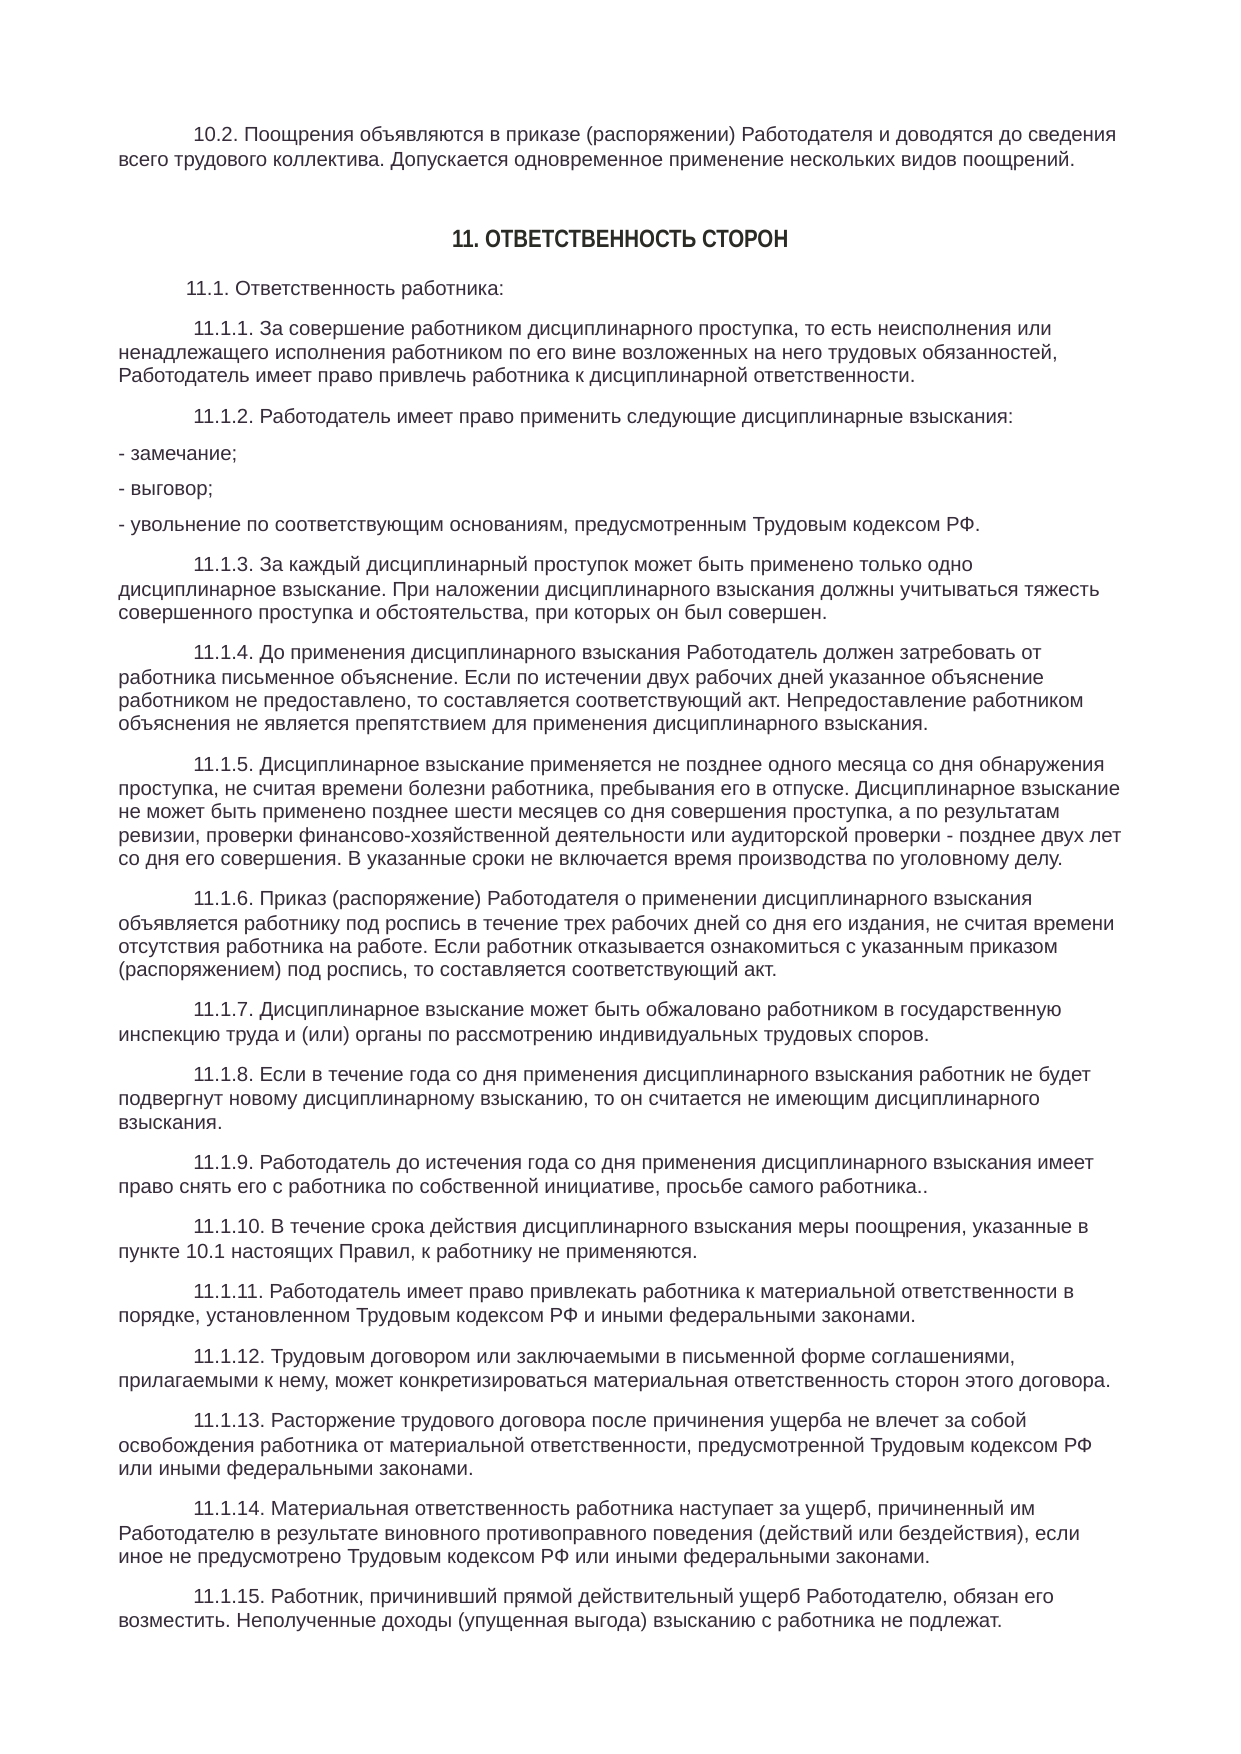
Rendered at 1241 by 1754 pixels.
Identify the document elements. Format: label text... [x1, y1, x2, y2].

text 11.1.7. Дисциплинарное взыскание может быть обжаловано работником в государственную инспекцию труда и (или) органы по рассмотрению индивидуальных трудовых споров. [118, 993, 1122, 1046]
text - выговор; [118, 477, 1122, 500]
text 11.1.2. Работодатель имеет право применить следующие дисциплинарные взыскания: [118, 400, 1122, 428]
text 11.1.9. Работодатель до истечения года со дня применения дисциплинарного взыскания имеет право снять его с работника по собственной инициативе, просьбе самого работника.. [118, 1146, 1122, 1198]
text 11.1.3. За каждый дисциплинарный проступок может быть применено только одно дисциплинарное взыскание. При наложении дисциплинарного взыскания должны учитываться тяжесть совершенного проступка и обстоятельства, при которых он был совершен. [118, 548, 1122, 624]
text 11.1.12. Трудовым договором или заключаемыми в письменной форме соглашениями, прилагаемыми к нему, может конкретизироваться материальная ответственность сторон этого договора. [118, 1340, 1122, 1392]
text - замечание; [118, 441, 1122, 464]
text 11.1.14. Материальная ответственность работника наступает за ущерб, причиненный им Работодателю в результате виновного противоправного поведения (действий или бездействия), если иное не предусмотрено Трудовым кодексом РФ или иными федеральными законами. [118, 1492, 1122, 1568]
text 10.2. Поощрения объявляются в приказе (распоряжении) Работодателя и доводятся до сведения всего трудового коллектива. Допускается одновременное применение нескольких видов поощрений. [118, 118, 1122, 170]
subtitle 11. ОТВЕТСТВЕННОСТЬ СТОРОН [118, 224, 1122, 253]
text 11.1.13. Расторжение трудового договора после причинения ущерба не влечет за собой освобождения работника от материальной ответственности, предусмотренной Трудовым кодексом РФ или иными федеральными законами. [118, 1404, 1122, 1480]
text 11.1.6. Приказ (распоряжение) Работодателя о применении дисциплинарного взыскания объявляется работнику под роспись в течение трех рабочих дней со дня его издания, не считая времени отсутствия работника на работе. Если работник отказывается ознакомиться с указанным приказом (распоряжением) под роспись, то составляется соответствующий акт. [118, 882, 1122, 981]
text 11.1.1. За совершение работником дисциплинарного проступка, то есть неисполнения или ненадлежащего исполнения работником по его вине возложенных на него трудовых обязанностей, Работодатель имеет право привлечь работника к дисциплинарной ответственности. [118, 312, 1122, 387]
text 11.1.10. В течение срока действия дисциплинарного взыскания меры поощрения, указанные в пункте 10.1 настоящих Правил, к работнику не применяются. [118, 1211, 1122, 1263]
text 11.1.8. Если в течение года со дня применения дисциплинарного взыскания работник не будет подвергнут новому дисциплинарному взысканию, то он считается не имеющим дисциплинарного взыскания. [118, 1058, 1122, 1133]
text 11.1.11. Работодатель имеет право привлекать работника к материальной ответственности в порядке, установленном Трудовым кодексом РФ и иными федеральными законами. [118, 1275, 1122, 1327]
text - увольнение по соответствующим основаниям, предусмотренным Трудовым кодексом РФ. [118, 513, 1122, 536]
text 11.1.15. Работник, причинивший прямой действительный ущерб Работодателю, обязан его возместить. Неполученные доходы (упущенная выгода) взысканию с работника не подлежат. [118, 1580, 1122, 1632]
text 11.1.4. До применения дисциплинарного взыскания Работодатель должен затребовать от работника письменное объяснение. Если по истечении двух рабочих дней указанное объяснение работником не предоставлено, то составляется соответствующий акт. Непредоставление работником объяснения не является препятствием для применения дисциплинарного взыскания. [118, 636, 1122, 735]
text 11.1.5. Дисциплинарное взыскание применяется не позднее одного месяца со дня обнаружения проступка, не считая времени болезни работника, пребывания его в отпуске. Дисциплинарное взыскание не может быть применено позднее шести месяцев со дня совершения проступка, а по результатам ревизии, проверки финансово-хозяйственной деятельности или аудиторской проверки - позднее двух лет со дня его совершения. В указанные сроки не включается время производства по уголовному делу. [118, 748, 1122, 870]
text 11.1. Ответственность работника: [118, 253, 1122, 299]
